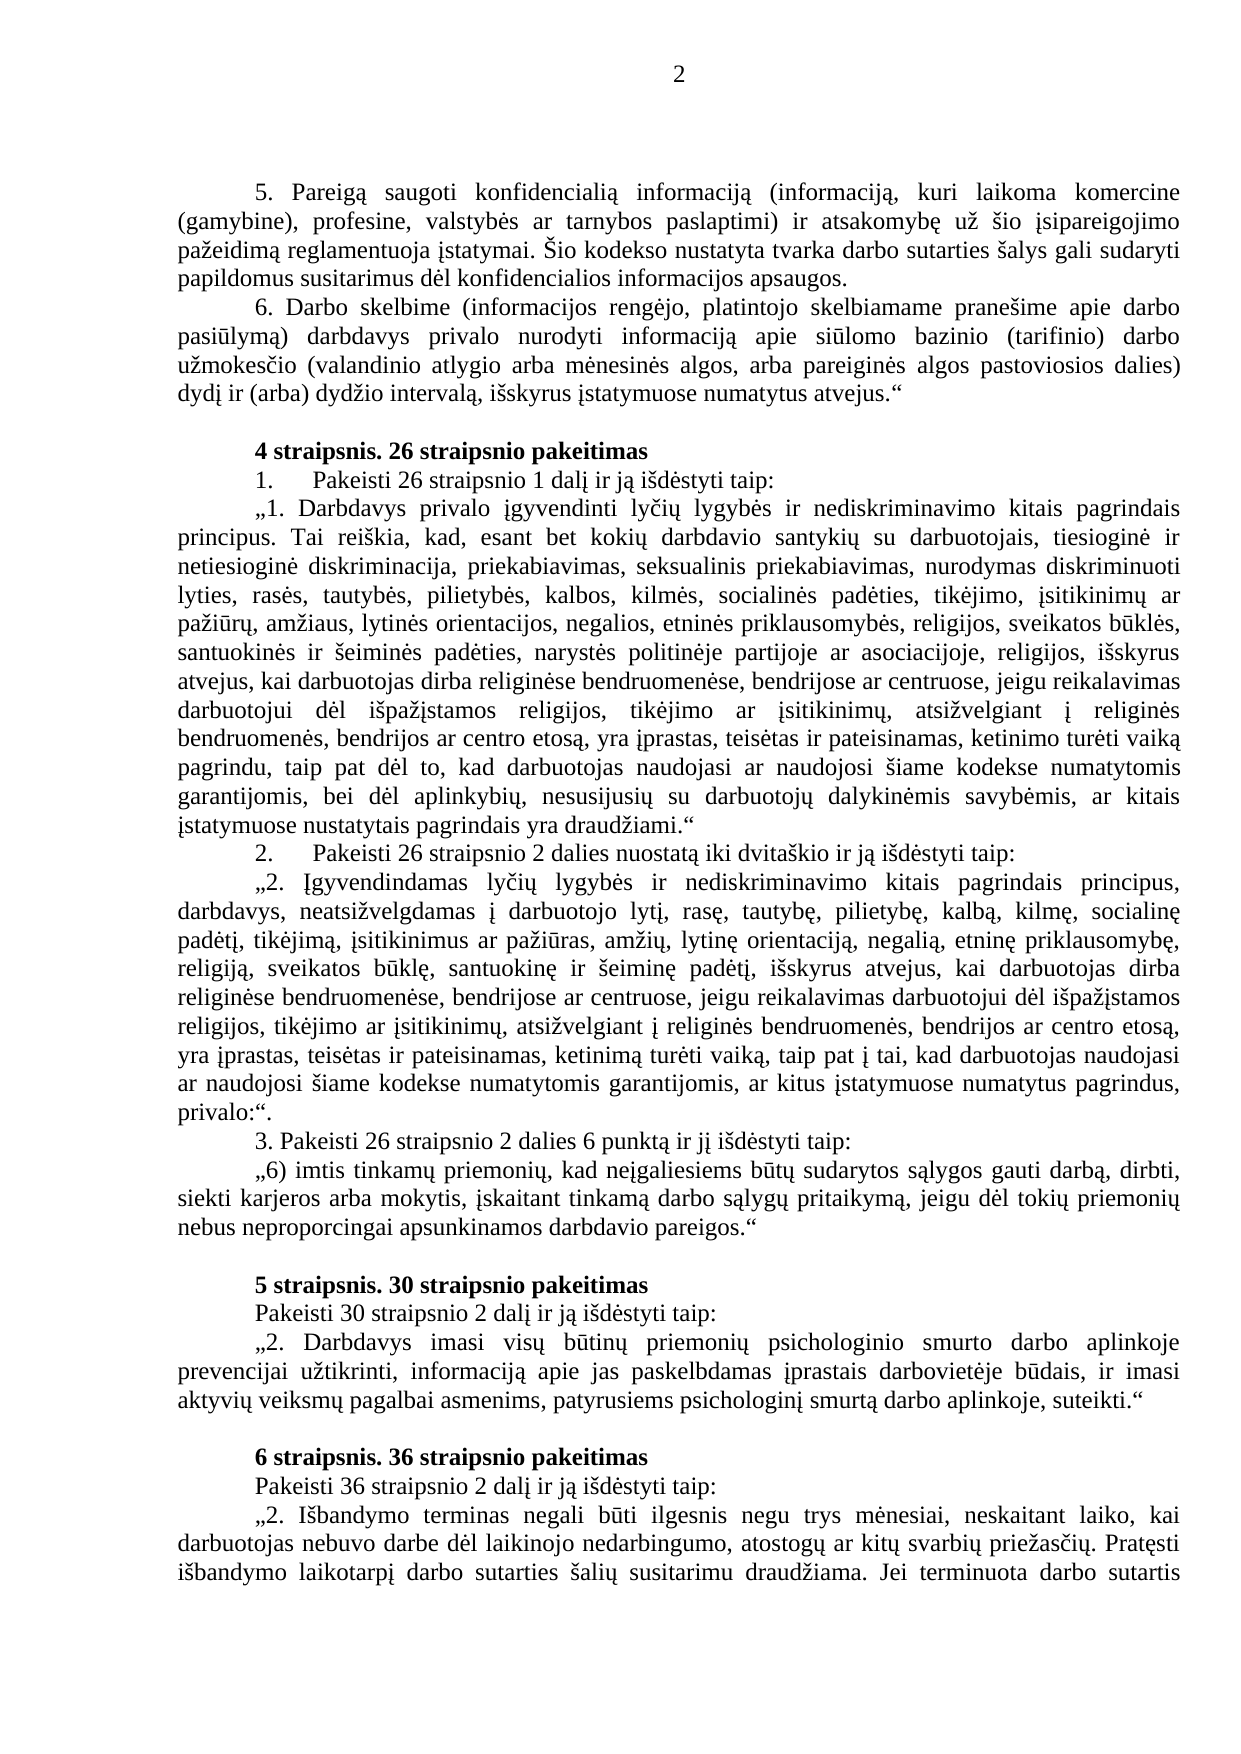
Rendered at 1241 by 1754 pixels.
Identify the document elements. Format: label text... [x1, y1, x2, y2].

text „6) imtis tinkamų priemonių, kad neįgaliesiems būtų sudarytos sąlygos gauti darbą, dirbti, siekti karjeros arba mokytis, įskaitant tinkamą darbo sąlygų pritaikymą, jeigu dėl tokių priemonių nebus neproporcingai apsunkinamos darbdavio pareigos.“ [177, 1155, 1181, 1241]
text „2. Darbdavys imasi visų būtinų priemonių psichologinio smurto darbo aplinkoje prevencijai užtikrinti, informaciją apie jas paskelbdamas įprastais darbovietėje būdais, ir imasi aktyvių veiksmų pagalbai asmenims, patyrusiems psichologinį smurtą darbo aplinkoje, suteikti.“ [177, 1327, 1181, 1413]
text 5 straipsnis. 30 straipsnio pakeitimas [177, 1270, 1181, 1298]
text 1. Pakeisti 26 straipsnio 1 dalį ir ją išdėstyti taip: [177, 465, 1181, 493]
text 6. Darbo skelbime (informacijos rengėjo, platintojo skelbiamame pranešime apie darbo pasiūlymą) darbdavys privalo nurodyti informaciją apie siūlomo bazinio (tarifinio) darbo užmokesčio (valandinio atlygio arba mėnesinės algos, arba pareiginės algos pastoviosios dalies) dydį ir (arba) dydžio intervalą, išskyrus įstatymuose numatytus atvejus.“ [177, 292, 1181, 407]
text 6 straipsnis. 36 straipsnio pakeitimas [177, 1442, 1181, 1471]
text 4 straipsnis. 26 straipsnio pakeitimas [177, 436, 1181, 465]
text Pakeisti 36 straipsnio 2 dalį ir ją išdėstyti taip: [177, 1471, 1181, 1500]
text 3. Pakeisti 26 straipsnio 2 dalies 6 punktą ir jį išdėstyti taip: [177, 1126, 1181, 1155]
text 5. Pareigą saugoti konfidencialią informaciją (informaciją, kuri laikoma komercine (gamybine), profesine, valstybės ar tarnybos paslaptimi) ir atsakomybę už šio įsipareigojimo pažeidimą reglamentuoja įstatymai. Šio kodekso nustatyta tvarka darbo sutarties šalys gali sudaryti papildomus susitarimus dėl konfidencialios informacijos apsaugos. [177, 177, 1181, 292]
text „2. Įgyvendindamas lyčių lygybės ir nediskriminavimo kitais pagrindais principus, darbdavys, neatsižvelgdamas į darbuotojo lytį, rasę, tautybę, pilietybę, kalbą, kilmę, socialinę padėtį, tikėjimą, įsitikinimus ar pažiūras, amžių, lytinę orientaciją, negalią, etninę priklausomybę, religiją, sveikatos būklę, santuokinę ir šeiminę padėtį, išskyrus atvejus, kai darbuotojas dirba religinėse bendruomenėse, bendrijose ar centruose, jeigu reikalavimas darbuotojui dėl išpažįstamos religijos, tikėjimo ar įsitikinimų, atsižvelgiant į religinės bendruomenės, bendrijos ar centro etosą, yra įprastas, teisėtas ir pateisinamas, ketinimą turėti vaiką, taip pat į tai, kad darbuotojas naudojasi ar naudojosi šiame kodekse numatytomis garantijomis, ar kitus įstatymuose numatytus pagrindus, privalo:“. [177, 867, 1181, 1126]
text „2. Išbandymo terminas negali būti ilgesnis negu trys mėnesiai, neskaitant laiko, kai darbuotojas nebuvo darbe dėl laikinojo nedarbingumo, atostogų ar kitų svarbių priežasčių. Pratęsti išbandymo laikotarpį darbo sutarties šalių susitarimu draudžiama. Jei terminuota darbo sutartis [177, 1500, 1181, 1586]
text „1. Darbdavys privalo įgyvendinti lyčių lygybės ir nediskriminavimo kitais pagrindais principus. Tai reiškia, kad, esant bet kokių darbdavio santykių su darbuotojais, tiesioginė ir netiesioginė diskriminacija, priekabiavimas, seksualinis priekabiavimas, nurodymas diskriminuoti lyties, rasės, tautybės, pilietybės, kalbos, kilmės, socialinės padėties, tikėjimo, įsitikinimų ar pažiūrų, amžiaus, lytinės orientacijos, negalios, etninės priklausomybės, religijos, sveikatos būklės, santuokinės ir šeiminės padėties, narystės politinėje partijoje ar asociacijoje, religijos, išskyrus atvejus, kai darbuotojas dirba religinėse bendruomenėse, bendrijose ar centruose, jeigu reikalavimas darbuotojui dėl išpažįstamos religijos, tikėjimo ar įsitikinimų, atsižvelgiant į religinės bendruomenės, bendrijos ar centro etosą, yra įprastas, teisėtas ir pateisinamas, ketinimo turėti vaiką pagrindu, taip pat dėl to, kad darbuotojas naudojasi ar naudojosi šiame kodekse numatytomis garantijomis, bei dėl aplinkybių, nesusijusių su darbuotojų dalykinėmis savybėmis, ar kitais įstatymuose nustatytais pagrindais yra draudžiami.“ [177, 493, 1181, 838]
text 2. Pakeisti 26 straipsnio 2 dalies nuostatą iki dvitaškio ir ją išdėstyti taip: [177, 838, 1181, 867]
text Pakeisti 30 straipsnio 2 dalį ir ją išdėstyti taip: [177, 1298, 1181, 1327]
